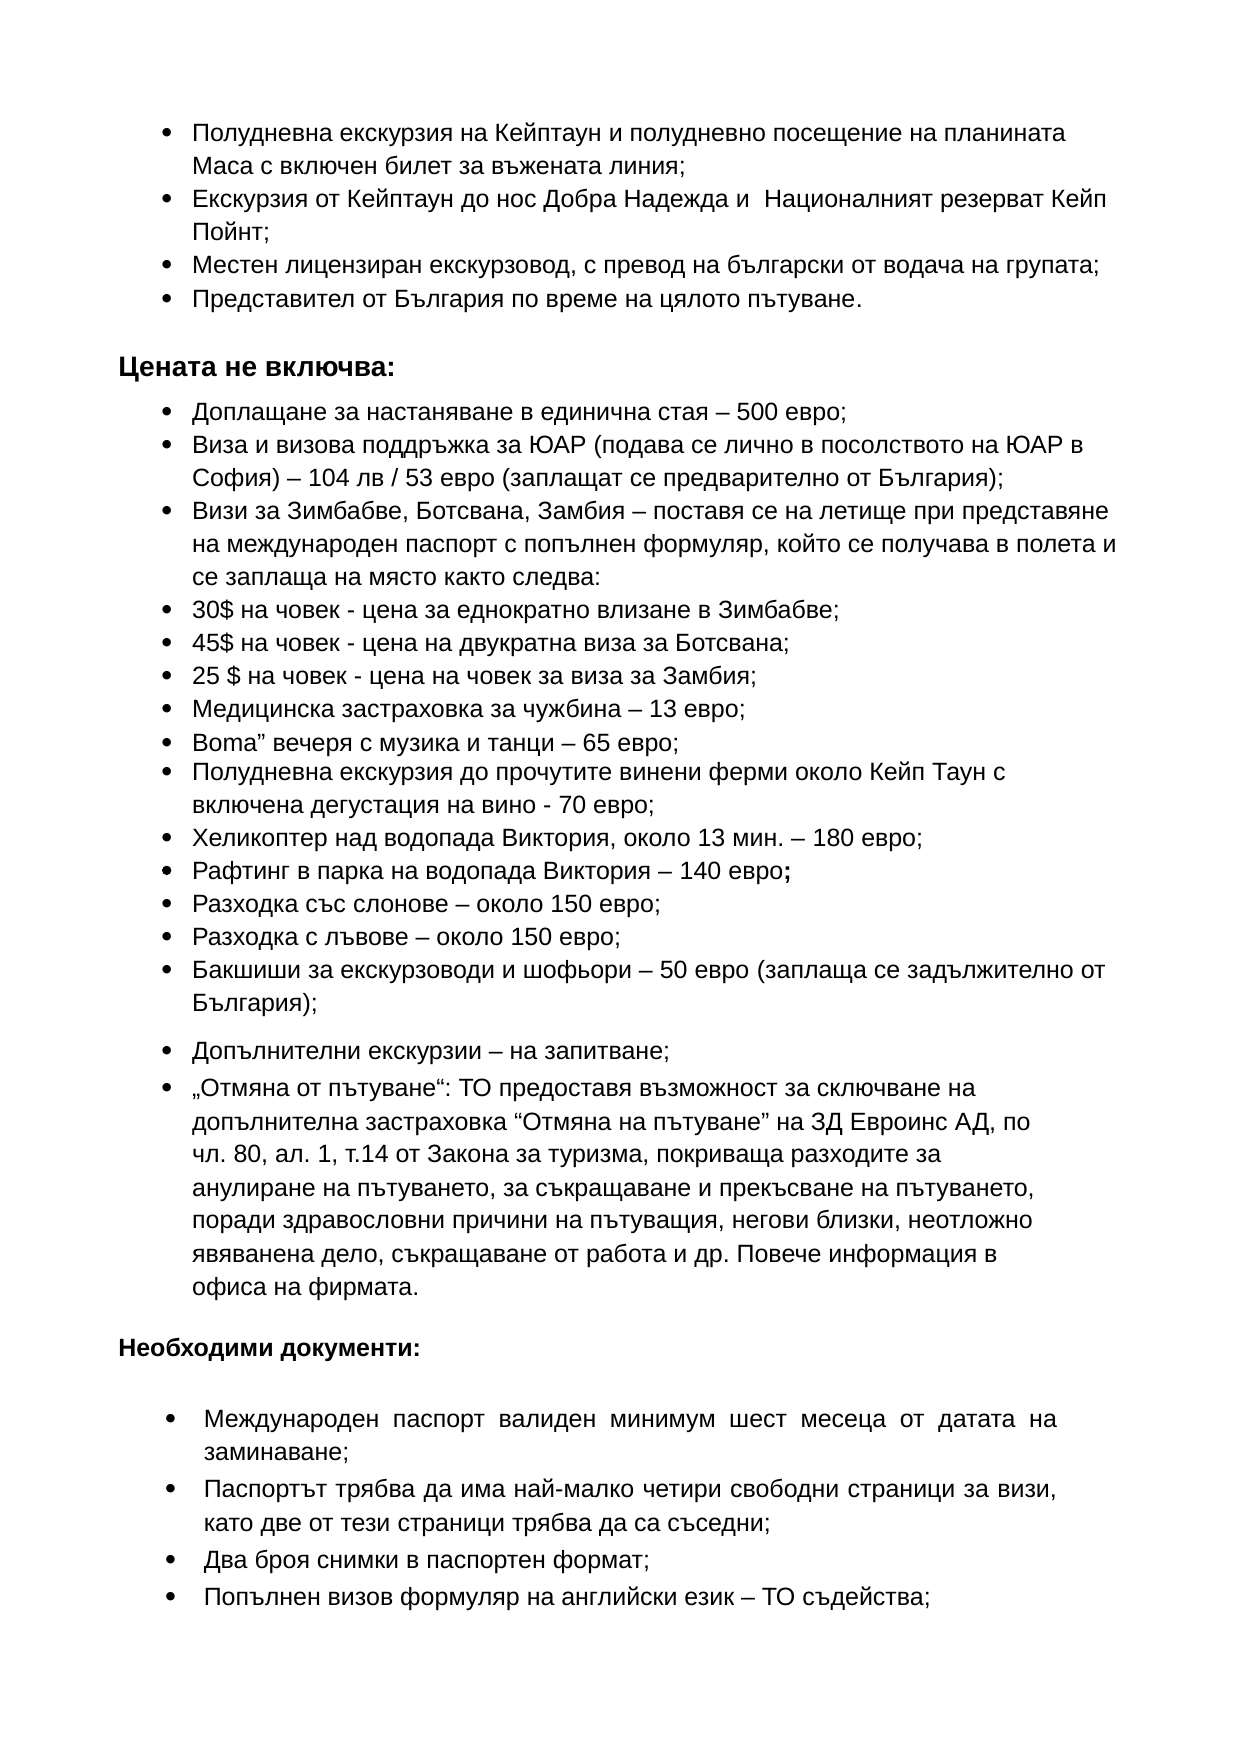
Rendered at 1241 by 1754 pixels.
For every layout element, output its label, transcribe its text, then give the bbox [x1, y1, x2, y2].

list Виза и визова поддръжка за ЮАР (подава се лично в посолството на ЮАР в София) – 104 лв / 53 евро (заплащат се предварително от България); [162, 430, 1122, 492]
list „Отмяна от пътуване“: ТО предоставя възможност за сключване на допълнителна застраховка “Отмяна на пътуване” на ЗД Евроинс АД, по чл. 80, ал. 1, т.14 от Закона за туризма, покриваща разходите за анулиране на пътуването, за съкращаване и прекъсване на пътуването, поради здравословни причини на пътуващия, негови близки, неотложно явяванена дело, съкращаване от работа и др. Повече информация в офиса на фирмата. [162, 1073, 1058, 1300]
list Хеликоптер над водопада Виктория, около 13 мин. – 180 евро; [162, 823, 1122, 851]
list Бакшиши за екскурзоводи и шофьори – 50 евро (заплаща се задължително от България); [162, 955, 1122, 1017]
list 30$ на човек - цена за еднократно влизане в Зимбабве; [162, 595, 1122, 624]
list Представител от България по време на цялото пътуване. [162, 283, 1122, 312]
list Визи за Зимбабве, Ботсвана, Замбия – поставя се на летище при представяне на международен паспорт с попълнен формуляр, който се получава в полета и се заплаща на място както следва: [162, 496, 1122, 591]
list Разходка с лъвове – около 150 евро; [162, 922, 1122, 951]
list Полудневна екскурзия до прочутите винени ферми около Кейп Таун с включена дегустация на вино - 70 евро; [162, 756, 1122, 818]
list Boma” вечеря с музика и танци – 65 евро; [162, 728, 1122, 756]
list Попълнен визов формуляр на английски език – ТО съдейства; [166, 1582, 1058, 1611]
list Допълнителни екскурзии – на запитване; [162, 1036, 1122, 1065]
list Разходка със слонове – около 150 евро; [162, 889, 1122, 918]
text Необходими документи: [118, 1333, 1122, 1362]
list 25 $ на човек - цена на човек за виза за Замбия; [162, 661, 1122, 690]
list Рафтинг в парка на водопада Виктория – 140 евро; [162, 856, 1122, 884]
list Полудневна екскурзия на Кейптаун и полудневно посещение на планината Маса с включен билет за въжената линия; [162, 118, 1122, 180]
list Местен лицензиран екскурзовод, с превод на български от водача на групата; [162, 250, 1122, 279]
list 45$ на човек - цена на двукратна виза за Ботсвана; [162, 628, 1122, 657]
list Два броя снимки в паспортен формат; [166, 1545, 1058, 1574]
list Екскурзия от Кейптаун до нос Добра Надежда и Националният резерват Кейп Пойнт; [162, 184, 1122, 246]
list Международен паспорт валиден минимум шест месеца от датата на заминаване; [166, 1404, 1058, 1466]
list Доплащане за настаняване в единична стая – 500 евро; [162, 397, 1122, 426]
list Медицинска застраховка за чужбина – 13 евро; [162, 694, 1122, 723]
list Паспортът трябва да има най-малко четири свободни страници за визи, като две от тези страници трябва да са съседни; [166, 1474, 1058, 1536]
text Цената не включва: [118, 350, 1122, 382]
